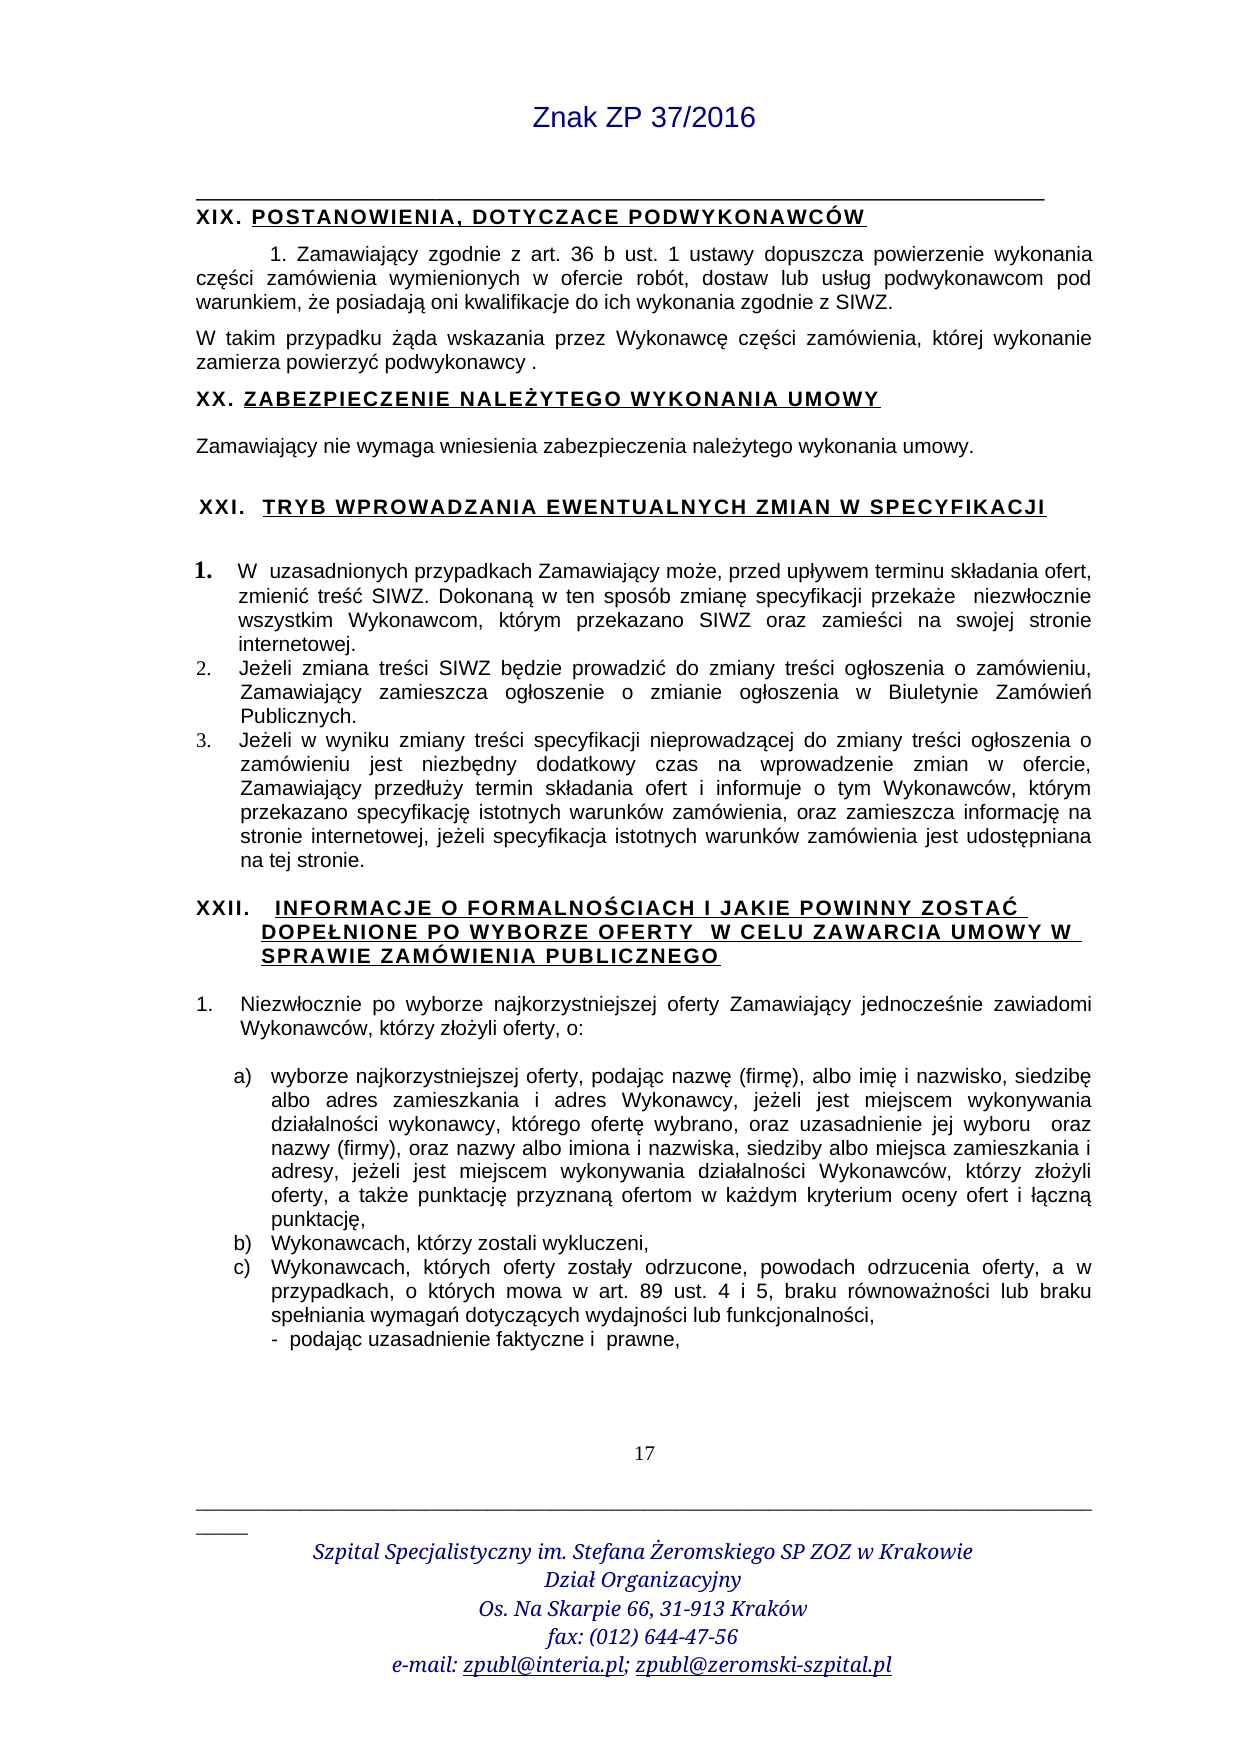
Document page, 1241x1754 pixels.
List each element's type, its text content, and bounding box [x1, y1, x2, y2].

list Wykonawcach, którzy zostali wykluczeni, [233, 1231, 1093, 1255]
text XXII. INFORMACJE O FORMALNOŚCIACH I JAKIE POWINNY ZOSTAĆ DOPEŁNIONE PO WYBORZE OFERTY W CELU ZAWARCIA UMOWY W SPRAWIE ZAMÓWIENIA PUBLICZNEGO [196, 896, 1093, 968]
list W uzasadnionych przypadkach Zamawiający może, przed upływem terminu składania ofert, zmienić treść SIWZ. Dokonaną w ten sposób zmianę specyfikacji przekaże niezwłocznie wszystkim Wykonawcom, którym przekazano SIWZ oraz zamieści na swojej stronie internetowej. [194, 555, 1093, 656]
text 1. Zamawiający zgodnie z art. 36 b ust. 1 ustawy dopuszcza powierzenie wykonania części zamówienia wymienionych w ofercie robót, dostaw lub usług podwykonawcom pod warunkiem, że posiadają oni kwalifikacje do ich wykonania zgodnie z SIWZ. [196, 242, 1093, 313]
text XIX. POSTANOWIENIA, DOTYCZACE PODWYKONAWCÓW [196, 205, 1093, 229]
list wyborze najkorzystniejszej oferty, podając nazwę (firmę), albo imię i nazwisko, siedzibę albo adres zamieszkania i adres Wykonawcy, jeżeli jest miejscem wykonywania działalności wykonawcy, którego ofertę wybrano, oraz uzasadnienie jej wyboru oraz nazwy (firmy), oraz nazwy albo imiona i nazwiska, siedziby albo miejsca zamieszkania i adresy, jeżeli jest miejscem wykonywania działalności Wykonawców, którzy złożyli oferty, a także punktację przyznaną ofertom w każdym kryterium oceny ofert i łączną punktację, [233, 1063, 1093, 1231]
text Zamawiający nie wymaga wniesienia zabezpieczenia należytego wykonania umowy. [196, 434, 1093, 458]
text XXI. TRYB WPROWADZANIA EWENTUALNYCH ZMIAN W SPECYFIKACJI [196, 471, 1093, 519]
text XX. ZABEZPIECZENIE NALEŻYTEGO WYKONANIA UMOWY [196, 386, 1093, 434]
list Jeżeli zmiana treści SIWZ będzie prowadzić do zmiany treści ogłoszenia o zamówieniu, Zamawiający zamieszcza ogłoszenie o zmianie ogłoszenia w Biuletynie Zamówień Publicznych. [196, 656, 1093, 728]
list Jeżeli w wyniku zmiany treści specyfikacji nieprowadzącej do zmiany treści ogłoszenia o zamówieniu jest niezbędny dodatkowy czas na wprowadzenie zmian w ofercie, Zamawiający przedłuży termin składania ofert i informuje o tym Wykonawców, którym przekazano specyfikację istotnych warunków zamówienia, oraz zamieszcza informację na stronie internetowej, jeżeli specyfikacja istotnych warunków zamówienia jest udostępniana na tej stronie. [196, 728, 1093, 896]
text 1. Niezwłocznie po wyborze najkorzystniejszej oferty Zamawiający jednocześnie zawiadomi Wykonawców, którzy złożyli oferty, o: [196, 992, 1093, 1039]
text W takim przypadku żąda wskazania przez Wykonawcę części zamówienia, której wykonanie zamierza powierzyć podwykonawcy . [196, 326, 1093, 374]
list Wykonawcach, których oferty zostały odrzucone, powodach odrzucenia oferty, a w przypadkach, o których mowa w art. 89 ust. 4 i 5, braku równoważności lub braku spełniania wymagań dotyczących wydajności lub funkcjonalności, - podając uzasadnienie faktyczne i prawne, [233, 1255, 1093, 1351]
